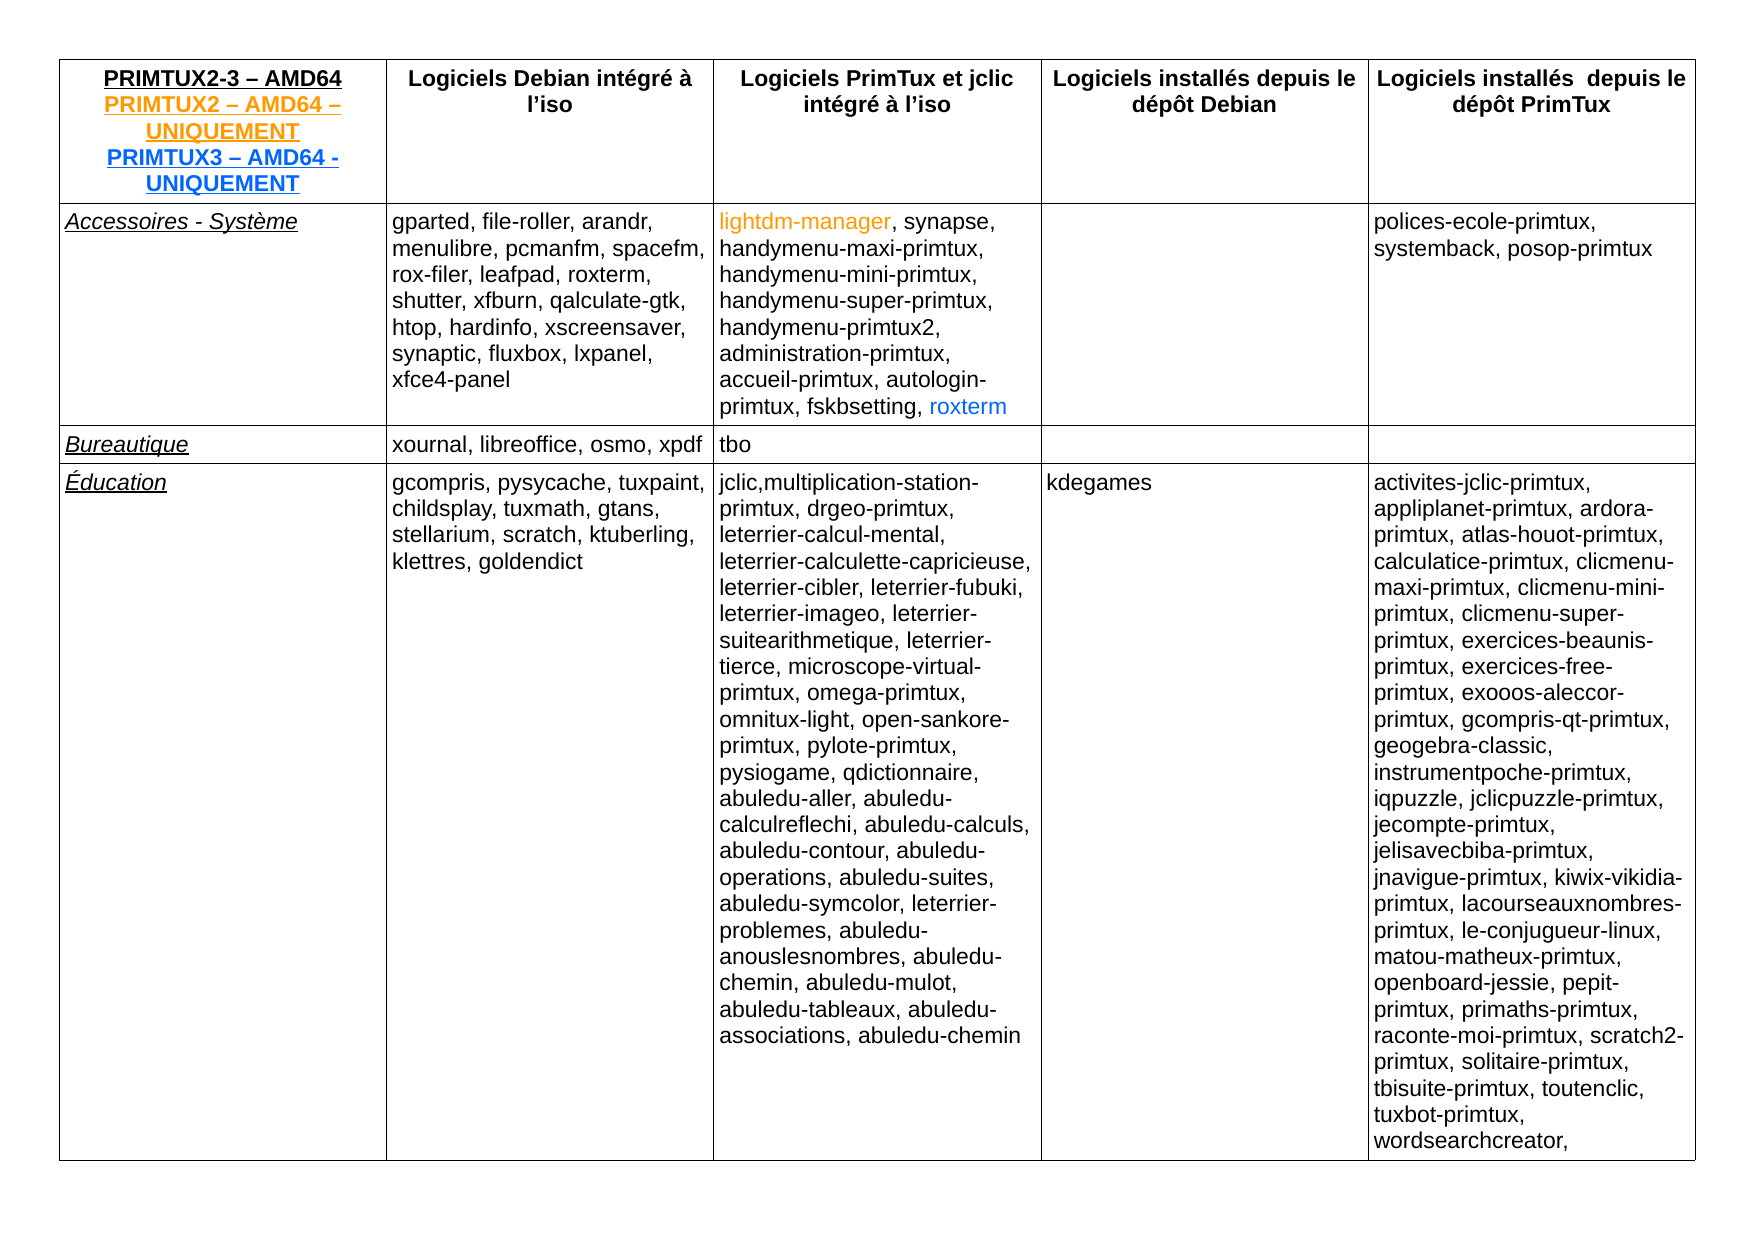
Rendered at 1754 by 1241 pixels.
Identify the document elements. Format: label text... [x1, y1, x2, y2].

table_cell lightdm-manager, synapse, handymenu-maxi-primtux, handymenu-mini-primtux, handymenu-super-primtux, handymenu-primtux2, administration-primtux, accueil-primtux, autologin-primtux, fskbsetting, roxterm [714, 204, 1041, 425]
table_cell [1042, 426, 1368, 463]
table_cell activites-jclic-primtux, appliplanet-primtux, ardora-primtux, atlas-houot-primtux, calculatice-primtux, clicmenu-maxi-primtux, clicmenu-mini-primtux, clicmenu-super-primtux, exercices-beaunis-primtux, exercices-free-primtux, exooos-aleccor-primtux, gcompris-qt-primtux, geogebra-classic, instrumentpoche-primtux, iqpuzzle, jclicpuzzle-primtux, jecompte-primtux, jelisavecbiba-primtux, jnavigue-primtux, kiwix-vikidia-primtux, lacourseauxnombres-primtux, le-conjugueur-linux, matou-matheux-primtux, openboard-jessie, pepit-primtux, primaths-primtux, raconte-moi-primtux, scratch2-primtux, solitaire-primtux, tbisuite-primtux, toutenclic, tuxbot-primtux, wordsearchcreator, [1369, 464, 1695, 1159]
table_cell [1369, 426, 1695, 463]
table_header PRIMTUX2-3 – AMD64 PRIMTUX2 – AMD64 – UNIQUEMENT PRIMTUX3 – AMD64 - UNIQUEMENT [60, 60, 386, 202]
table_cell xournal, libreoffice, osmo, xpdf [387, 426, 713, 463]
table_cell polices-ecole-primtux, systemback, posop-primtux [1369, 204, 1695, 425]
table_cell Accessoires - Système [60, 204, 386, 425]
table_header Logiciels PrimTux et jclic intégré à l’iso [714, 60, 1041, 202]
table_cell jclic,multiplication-station-primtux, drgeo-primtux, leterrier-calcul-mental, leterrier-calculette-capricieuse, leterrier-cibler, leterrier-fubuki, leterrier-imageo, leterrier-suitearithmetique, leterrier-tierce, microscope-virtual-primtux, omega-primtux, omnitux-light, open-sankore-primtux, pylote-primtux, pysiogame, qdictionnaire, abuledu-aller, abuledu-calculreflechi, abuledu-calculs, abuledu-contour, abuledu-operations, abuledu-suites, abuledu-symcolor, leterrier-problemes, abuledu-anouslesnombres, abuledu-chemin, abuledu-mulot, abuledu-tableaux, abuledu-associations, abuledu-chemin [714, 464, 1041, 1159]
table_cell Bureautique [60, 426, 386, 463]
table_cell gparted, file-roller, arandr, menulibre, pcmanfm, spacefm, rox-filer, leafpad, roxterm, shutter, xfburn, qalculate-gtk, htop, hardinfo, xscreensaver, synaptic, fluxbox, lxpanel, xfce4-panel [387, 204, 713, 425]
table_header Logiciels Debian intégré à l’iso [387, 60, 713, 202]
table_cell [1042, 204, 1368, 425]
table_header Logiciels installés depuis le dépôt Debian [1042, 60, 1368, 202]
table_cell tbo [714, 426, 1041, 463]
table_cell Éducation [60, 464, 386, 1159]
table_cell kdegames [1042, 464, 1368, 1159]
table_header Logiciels installés depuis le dépôt PrimTux [1369, 60, 1695, 202]
table_cell gcompris, pysycache, tuxpaint, childsplay, tuxmath, gtans, stellarium, scratch, ktuberling, klettres, goldendict [387, 464, 713, 1159]
